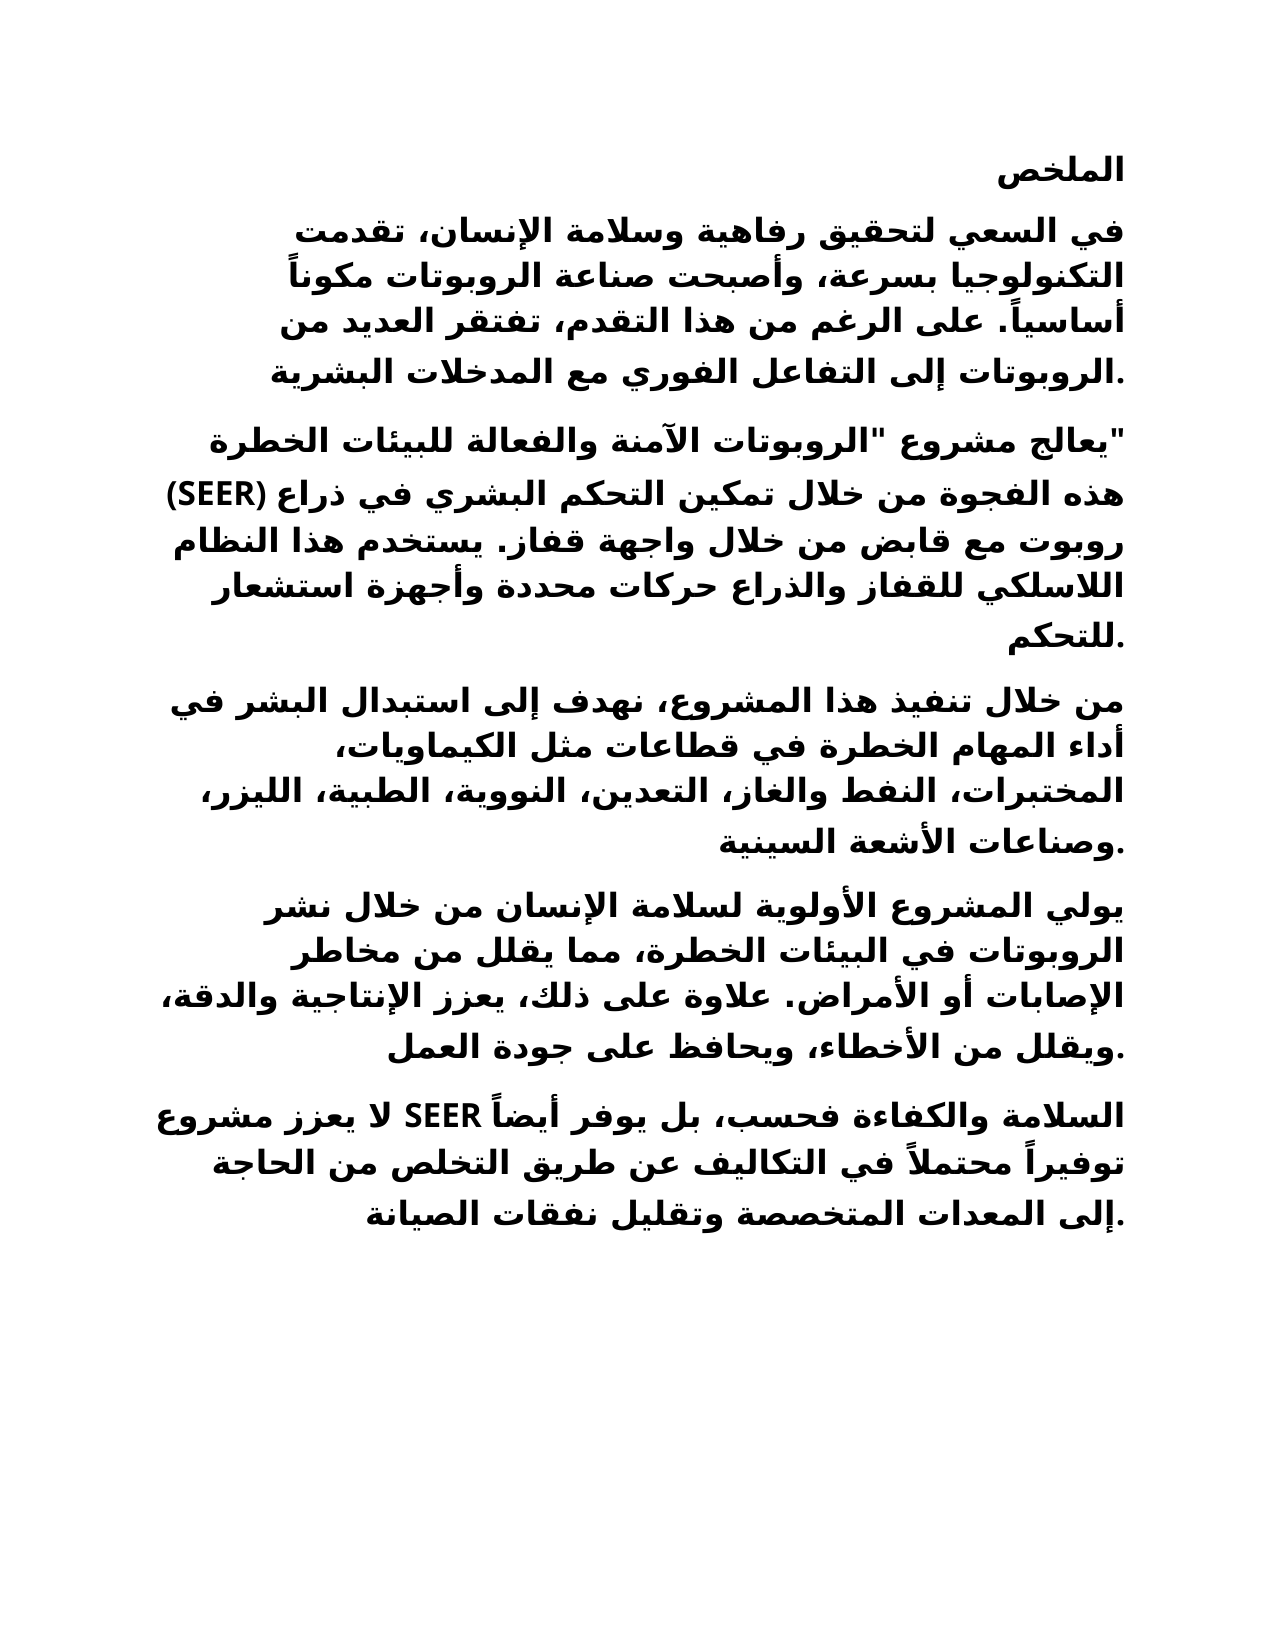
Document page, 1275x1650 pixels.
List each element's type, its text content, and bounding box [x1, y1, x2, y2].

text من خلال تنفيذ هذا المشروع، نهدف إلى استبدال البشر في أداء المهام الخطرة في قطاعات مثل الكيماويات، المختبرات، النفط والغاز، التعدين، النووية، الطبية، الليزر، وصناعات الأشعة السينية. [150, 681, 1125, 863]
text يعالج مشروع "الروبوتات الآمنة والفعالة للبيئات الخطرة" (SEER) هذه الفجوة من خلال تمكين التحكم البشري في ذراع روبوت مع قابض من خلال واجهة قفاز. يستخدم هذا النظام اللاسلكي للقفاز والذراع حركات محددة وأجهزة استشعار للتحكم. [150, 417, 1125, 658]
text في السعي لتحقيق رفاهية وسلامة الإنسان، تقدمت التكنولوجيا بسرعة، وأصبحت صناعة الروبوتات مكوناً أساسياً. على الرغم من هذا التقدم، تفتقر العديد من الروبوتات إلى التفاعل الفوري مع المدخلات البشرية. [150, 212, 1125, 393]
text لا يعزز مشروع SEER السلامة والكفاءة فحسب، بل يوفر أيضاً توفيراً محتملاً في التكاليف عن طريق التخلص من الحاجة إلى المعدات المتخصصة وتقليل نفقات الصيانة. [150, 1092, 1125, 1235]
text يولي المشروع الأولوية لسلامة الإنسان من خلال نشر الروبوتات في البيئات الخطرة، مما يقلل من مخاطر الإصابات أو الأمراض. علاوة على ذلك، يعزز الإنتاجية والدقة، ويقلل من الأخطاء، ويحافظ على جودة العمل. [150, 887, 1125, 1068]
text الملخص [150, 150, 1125, 189]
